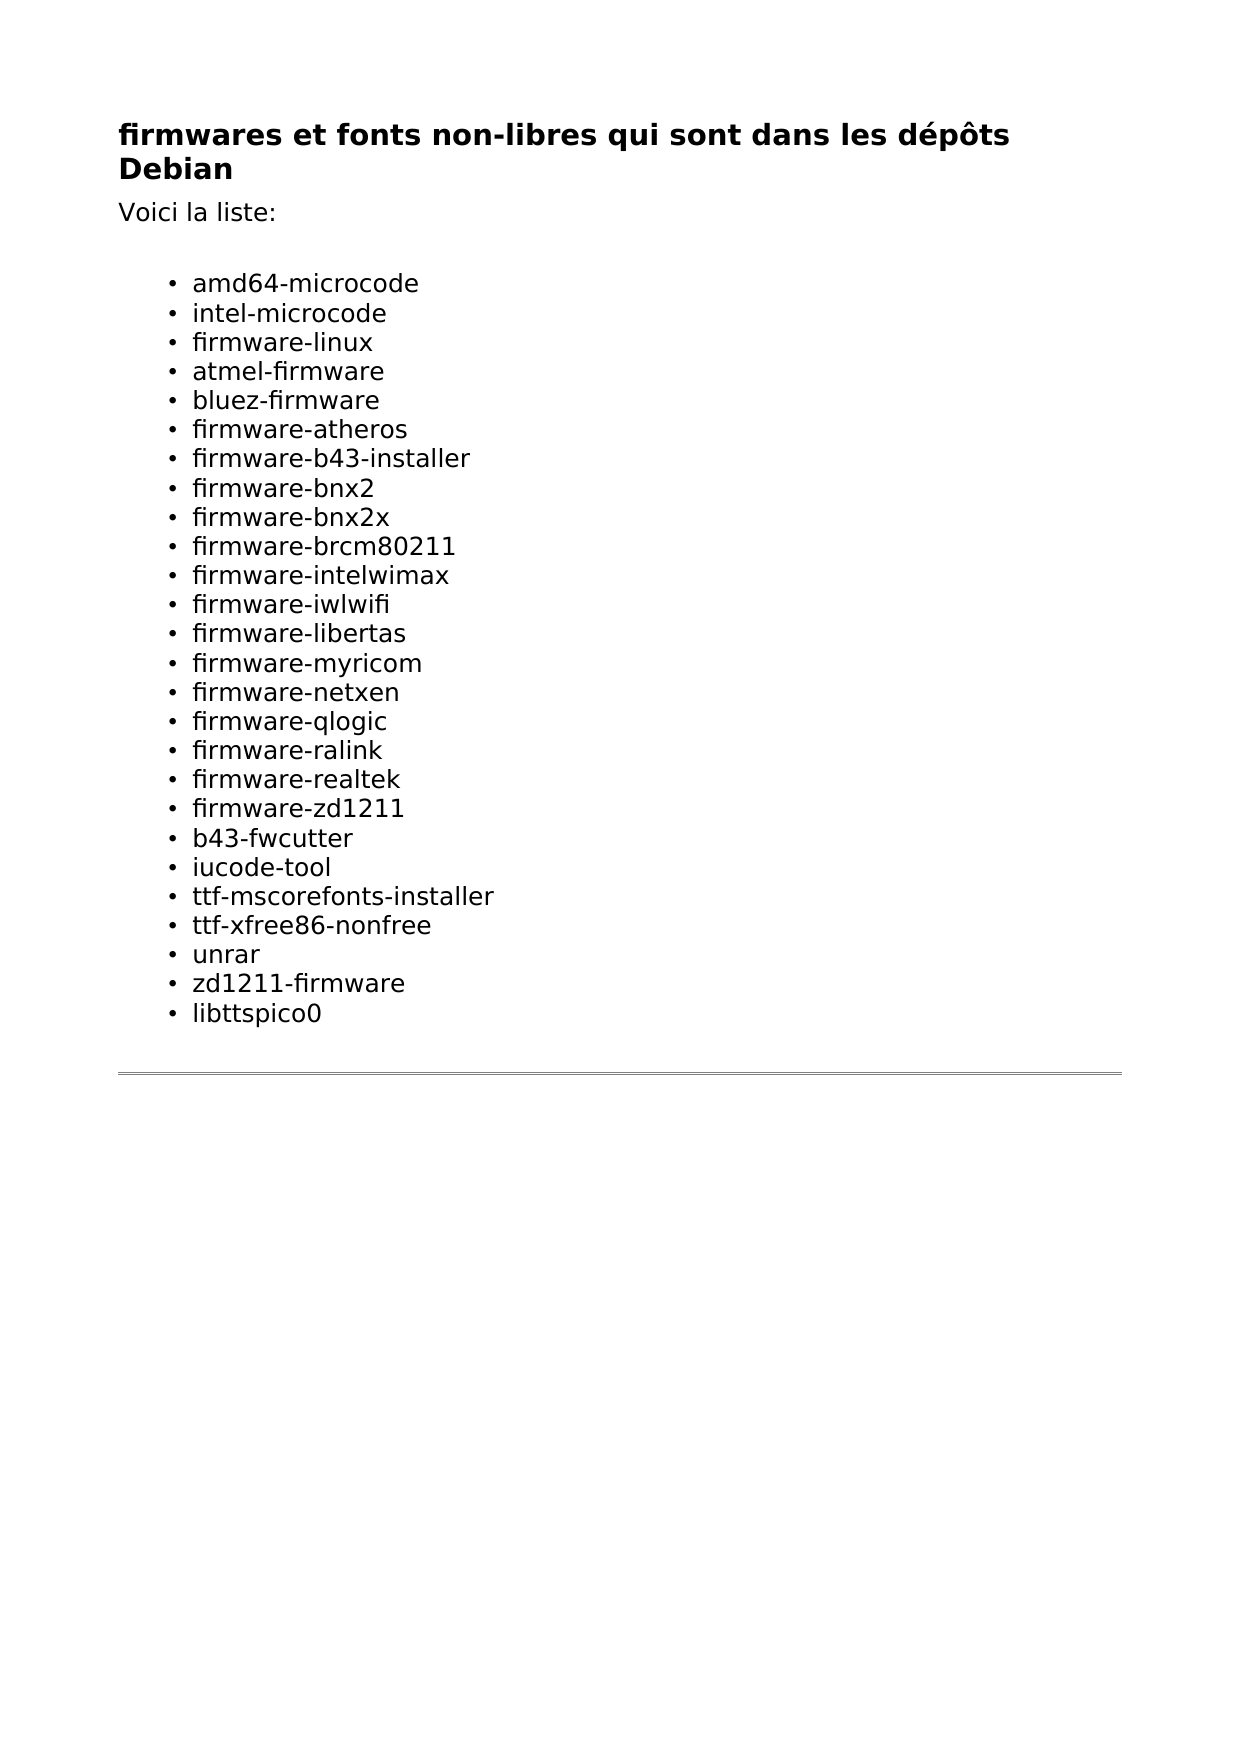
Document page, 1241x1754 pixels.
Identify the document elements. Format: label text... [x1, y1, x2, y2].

list firmware-myricom [177, 649, 1122, 678]
list firmware-realtek [177, 766, 1122, 795]
list iucode-tool [177, 853, 1122, 882]
text Voici la liste: [118, 198, 1122, 228]
list firmware-b43-installer [177, 445, 1122, 474]
list ttf-xfree86-nonfree [177, 911, 1122, 941]
list firmware-zd1211 [177, 795, 1122, 824]
list intel-microcode [177, 299, 1122, 328]
list b43-fwcutter [177, 824, 1122, 853]
list firmware-qlogic [177, 707, 1122, 736]
list firmware-ralink [177, 736, 1122, 766]
list unrar [177, 941, 1122, 970]
list firmware-linux [177, 328, 1122, 357]
list ttf-mscorefonts-installer [177, 882, 1122, 911]
list amd64-microcode [177, 270, 1122, 299]
list atmel-firmware [177, 357, 1122, 386]
list bluez-firmware [177, 386, 1122, 416]
list firmware-libertas [177, 620, 1122, 649]
list firmware-iwlwifi [177, 591, 1122, 620]
subtitle firmwares et fonts non-libres qui sont dans les dépôts Debian [118, 118, 1122, 186]
list firmware-brcm80211 [177, 532, 1122, 561]
list firmware-netxen [177, 678, 1122, 707]
list zd1211-firmware [177, 970, 1122, 999]
list libttspico0 [177, 999, 1122, 1028]
list firmware-bnx2x [177, 503, 1122, 532]
list firmware-intelwimax [177, 561, 1122, 591]
list firmware-atheros [177, 416, 1122, 445]
list firmware-bnx2 [177, 474, 1122, 503]
